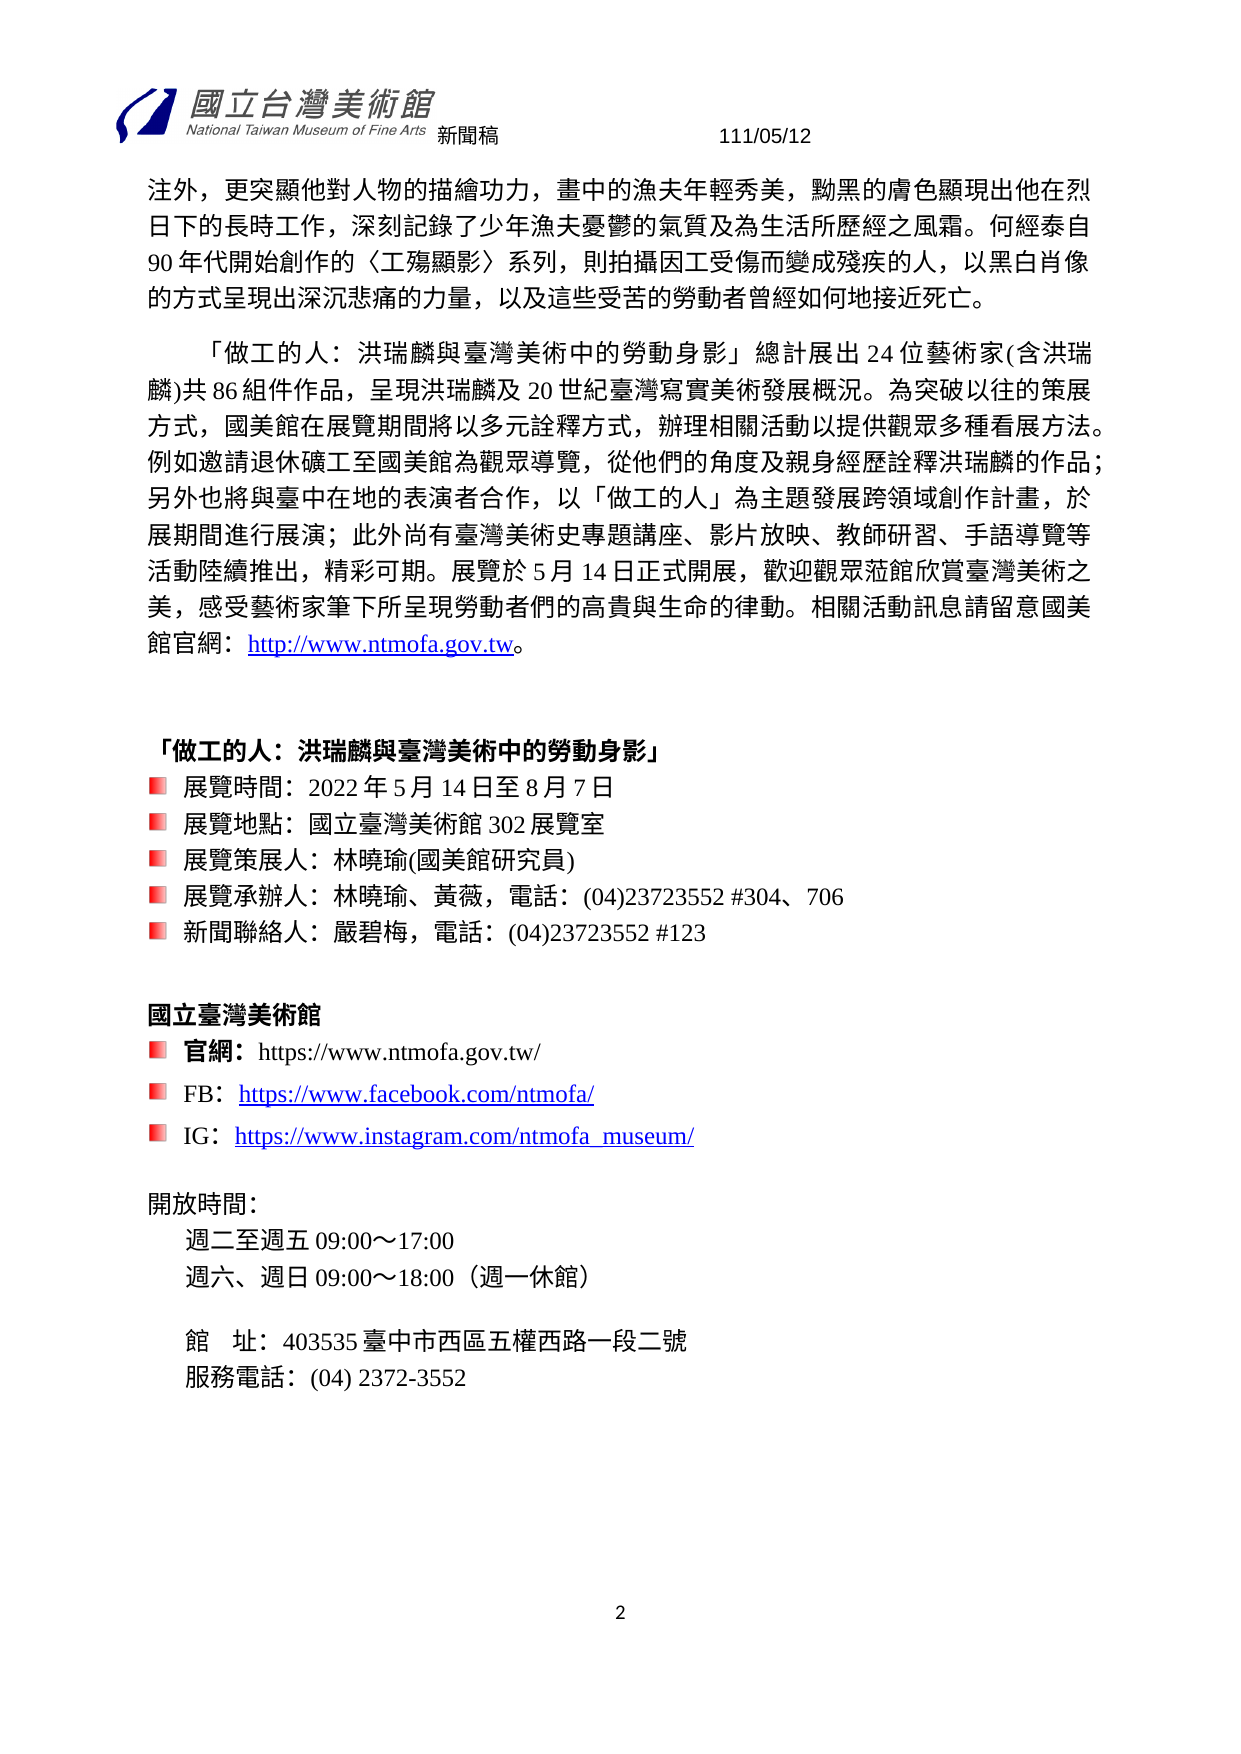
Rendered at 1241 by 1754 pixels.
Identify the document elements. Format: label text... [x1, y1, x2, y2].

picture [116, 88, 437, 144]
picture [148, 885, 168, 905]
picture [148, 812, 168, 832]
list IG：https://www.instagram.com/ntmofa_museum/ [148, 1115, 1092, 1151]
list FB：https://www.facebook.com/ntmofa/ [148, 1073, 1092, 1110]
picture [148, 1082, 168, 1101]
list 展覽策展人：林曉瑜(國美館研究員) [148, 840, 1092, 877]
picture [148, 776, 168, 796]
text 國立臺灣美術館 [148, 996, 1092, 1032]
text 開放時間： [148, 1184, 1092, 1221]
text 週二至週五09:00～17:00 [148, 1221, 1092, 1257]
list 展覽地點：國立臺灣美術館302展覽室 [148, 804, 1092, 840]
text 週六、週日09:00～18:00（週一休館） [148, 1257, 1092, 1293]
picture [148, 1040, 168, 1060]
picture [148, 849, 168, 868]
picture [148, 921, 168, 941]
text 館 址：403535臺中市西區五權西路一段二號 [148, 1321, 1092, 1357]
list 展覽時間：2022年5月14日至8月7日 [148, 768, 1092, 804]
list 展覽承辦人：林曉瑜、黃薇，電話：(04)23723552 #304、706 [148, 877, 1092, 913]
picture [148, 1123, 168, 1143]
text 「做工的人：洪瑞麟與臺灣美術中的勞動身影」 [148, 732, 1092, 768]
text 注外，更突顯他對人物的描繪功力，畫中的漁夫年輕秀美，黝黑的膚色顯現出他在烈日下的長時工作，深刻記錄了少年漁夫憂鬱的氣質及為生活所歷經之風霜。何經泰自90年代開始創作的〈工殤顯影〉系列，則拍攝因工受傷而變成殘疾的人，以黑白肖像的方式呈現出深沉悲痛的力量，以及這些受苦的勞動者曾經如何地接近死亡。 [148, 170, 1092, 315]
text 「做工的人：洪瑞麟與臺灣美術中的勞動身影」總計展出24位藝術家(含洪瑞麟)共86組件作品，呈現洪瑞麟及20世紀臺灣寫實美術發展概況。為突破以往的策展方式，國美館在展覽期間將以多元詮釋方式，辦理相關活動以提供觀眾多種看展方法。例如邀請退休礦工至國美館為觀眾導覽，從他們的角度及親身經歷詮釋洪瑞麟的作品；另外也將與臺中在地的表演者合作，以「做工的人」為主題發展跨領域創作計畫，於展期間進行展演；此外尚有臺灣美術史專題講座、影片放映、教師研習、手語導覽等活動陸續推出，精彩可期。展覽於5月14日正式開展，歡迎觀眾蒞館欣賞臺灣美術之美，感受藝術家筆下所呈現勞動者們的高貴與生命的律動。相關活動訊息請留意國美館官網：http://www.ntmofa.gov.tw。 [148, 334, 1092, 660]
list 官網：https://www.ntmofa.gov.tw/ [148, 1032, 1092, 1068]
list 新聞聯絡人：嚴碧梅，電話：(04)23723552 #123 [148, 913, 1092, 949]
text 服務電話：(04) 2372-3552 [148, 1357, 1092, 1393]
